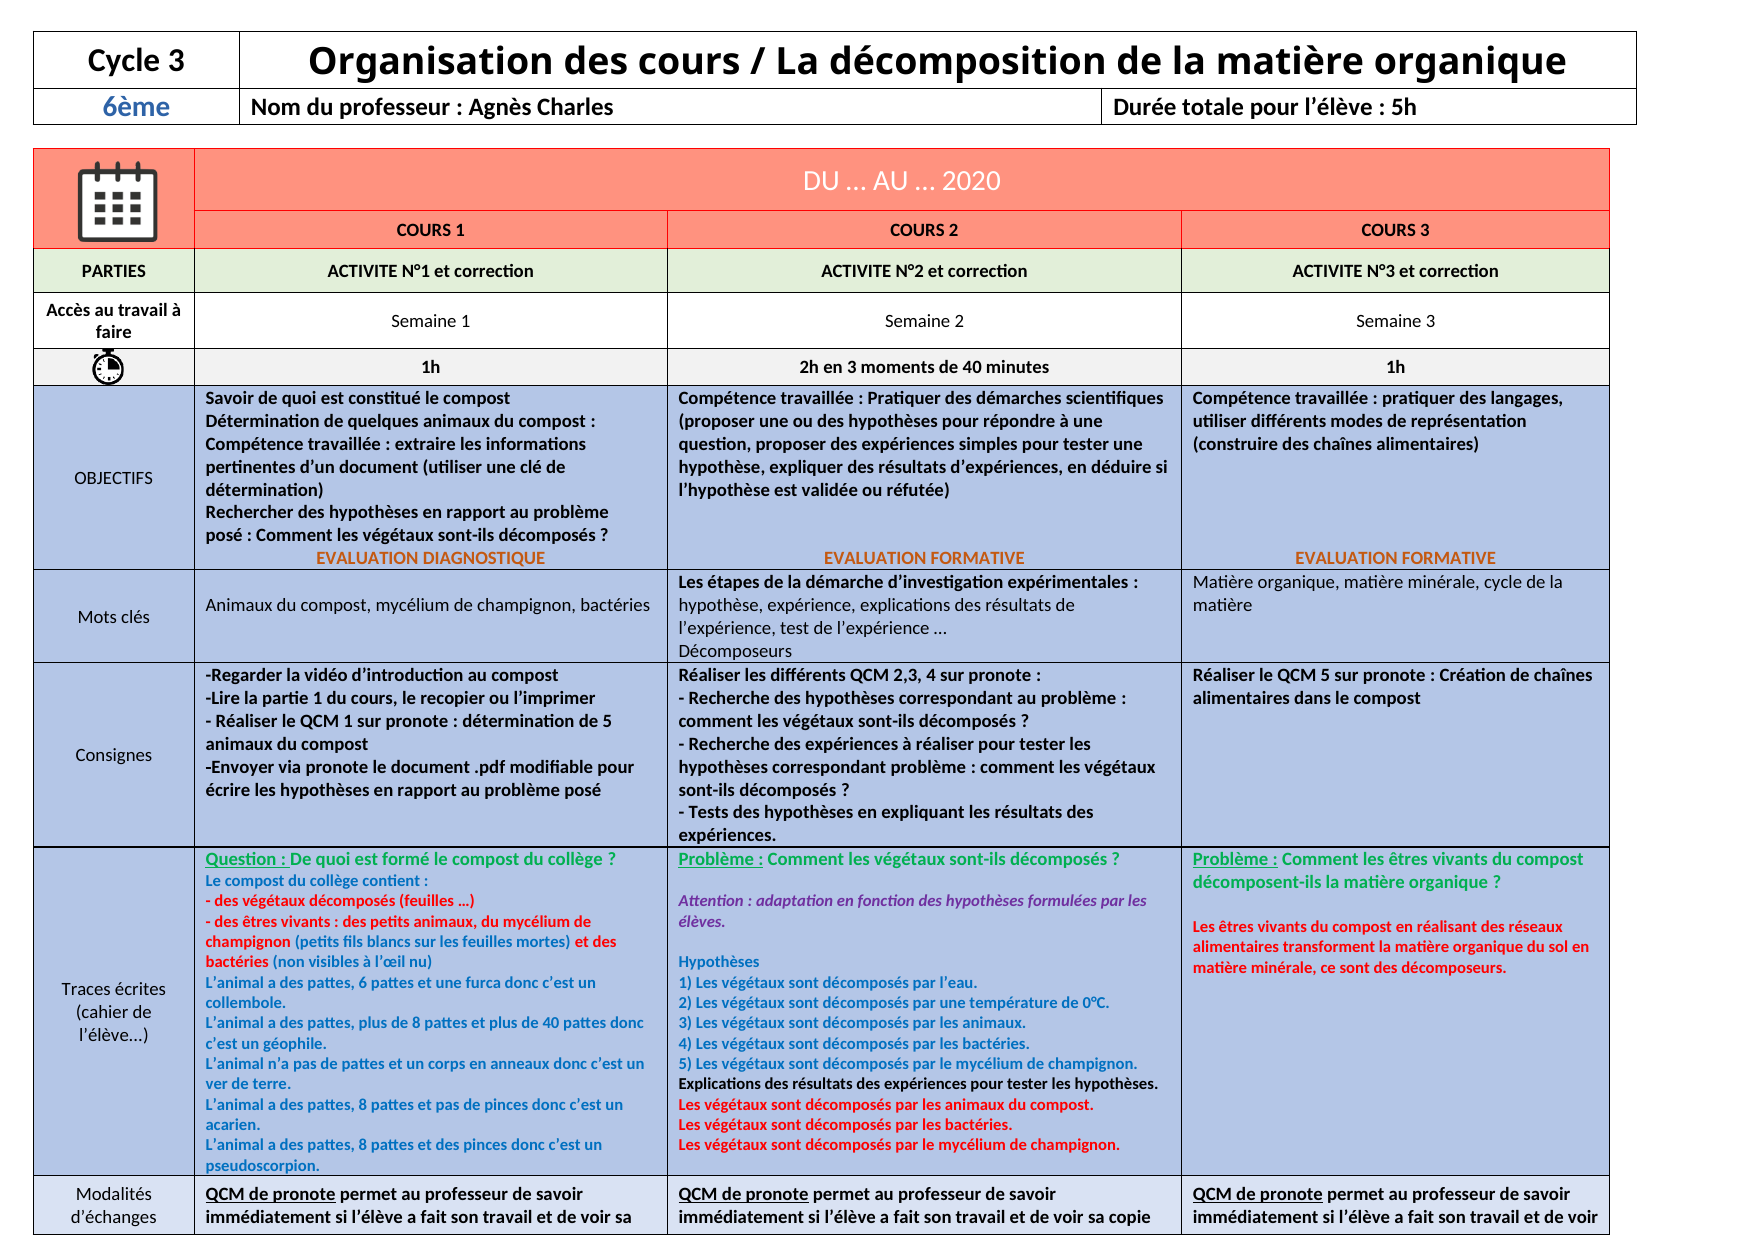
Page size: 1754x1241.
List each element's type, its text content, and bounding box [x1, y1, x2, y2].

table_header [34, 149, 194, 248]
table_cell Consignes [34, 663, 194, 846]
table_cell Mots clés [34, 570, 194, 662]
table_cell Modalités d’échanges [34, 1176, 194, 1234]
table_cell COURS 1 [195, 211, 667, 248]
table_cell Animaux du compost, mycélium de champignon, bactéries [195, 570, 667, 662]
table_cell ACTIVITE N°3 et correction [1182, 249, 1609, 292]
table_cell OBJECTIFS [34, 386, 194, 569]
table_cell Les étapes de la démarche d’investigation expérimentales : hypothèse, expérience, explications des résultats de l’expérience, test de l’expérience … Décomposeurs [668, 570, 1181, 662]
table_cell Semaine 2 [668, 293, 1181, 348]
table_cell Question : De quoi est formé le compost du collège ? Le compost du collège contient : - des végétaux décomposés (feuilles …) - des êtres vivants : des petits animaux, du mycélium de champignon (petits fils blancs sur les feuilles mortes) et des bactéries (non visibles à l’œil nu) L’animal a des pattes, 6 pattes et une furca donc c’est un collembole. L’animal a des pattes, plus de 8 pattes et plus de 40 pattes donc c’est un géophile. L’animal n’a pas de pattes et un corps en anneaux donc c’est un ver de terre. L’animal a des pattes, 8 pattes et pas de pinces donc c’est un acarien. L’animal a des pattes, 8 pattes et des pinces donc c’est un pseudoscorpion. [195, 848, 667, 1175]
table_cell Problème : Comment les végétaux sont-ils décomposés ? Attention : adaptation en fonction des hypothèses formulées par les élèves. Hypothèses 1) Les végétaux sont décomposés par l’eau. 2) Les végétaux sont décomposés par une température de 0°C. 3) Les végétaux sont décomposés par les animaux. 4) Les végétaux sont décomposés par les bactéries. 5) Les végétaux sont décomposés par le mycélium de champignon. Explications des résultats des expériences pour tester les hypothèses. Les végétaux sont décomposés par les animaux du compost. Les végétaux sont décomposés par les bactéries. Les végétaux sont décomposés par le mycélium de champignon. [668, 848, 1181, 1175]
table_cell Matière organique, matière minérale, cycle de la matière [1182, 570, 1609, 662]
table_cell Problème : Comment les êtres vivants du compost décomposent-ils la matière organique ? Les êtres vivants du compost en réalisant des réseaux alimentaires transforment la matière organique du sol en matière minérale, ce sont des décomposeurs. [1182, 848, 1609, 1175]
table_header Organisation des cours / La décomposition de la matière organique [240, 32, 1636, 87]
table_cell 1h [1182, 349, 1609, 385]
table_cell ACTIVITE N°2 et correction [668, 249, 1181, 292]
table_cell Savoir de quoi est constitué le compost Détermination de quelques animaux du compost : Compétence travaillée : extraire les informations pertinentes d’un document (utiliser une clé de détermination) Rechercher des hypothèses en rapport au problème posé : Comment les végétaux sont-ils décomposés ? EVALUATION DIAGNOSTIQUE [195, 386, 667, 569]
table_header Cycle 3 [34, 32, 239, 87]
table_cell COURS 2 [668, 211, 1181, 248]
table_cell Semaine 3 [1182, 293, 1609, 348]
table_cell Semaine 1 [195, 293, 667, 348]
table_cell Nom du professeur : Agnès Charles [240, 89, 1101, 124]
table_cell COURS 3 [1182, 211, 1609, 248]
table_cell QCM de pronote permet au professeur de savoir immédiatement si l’élève a fait son travail et de voir sa [195, 1176, 667, 1234]
table_cell Compétence travaillée : Pratiquer des démarches scientifiques (proposer une ou des hypothèses pour répondre à une question, proposer des expériences simples pour tester une hypothèse, expliquer des résultats d’expériences, en déduire si l’hypothèse est validée ou réfutée) EVALUATION FORMATIVE [668, 386, 1181, 569]
table_cell 2h en 3 moments de 40 minutes [668, 349, 1181, 385]
table_header DU … AU … 2020 [195, 149, 1609, 210]
table_cell Traces écrites (cahier de l’élève...) [34, 848, 194, 1175]
table_cell QCM de pronote permet au professeur de savoir immédiatement si l’élève a fait son travail et de voir sa copie [668, 1176, 1181, 1234]
table_cell 1h [195, 349, 667, 385]
table_cell [124, 349, 194, 385]
picture [92, 348, 124, 385]
picture [77, 161, 158, 242]
table_cell -Regarder la vidéo d’introduction au compost -Lire la partie 1 du cours, le recopier ou l’imprimer - Réaliser le QCM 1 sur pronote : détermination de 5 animaux du compost -Envoyer via pronote le document .pdf modifiable pour écrire les hypothèses en rapport au problème posé [195, 663, 667, 846]
table_cell Accès au travail à faire [34, 293, 194, 348]
table_cell Réaliser le QCM 5 sur pronote : Création de chaînes alimentaires dans le compost [1182, 663, 1609, 846]
table_cell 6ème [34, 89, 239, 124]
table_cell ACTIVITE N°1 et correction [195, 249, 667, 292]
table_cell Durée totale pour l’élève : 5h [1102, 89, 1636, 124]
table_cell QCM de pronote permet au professeur de savoir immédiatement si l’élève a fait son travail et de voir [1182, 1176, 1609, 1234]
table_cell Compétence travaillée : pratiquer des langages, utiliser différents modes de représentation (construire des chaînes alimentaires) EVALUATION FORMATIVE [1182, 386, 1609, 569]
table_cell [34, 349, 92, 385]
table_cell Réaliser les différents QCM 2,3, 4 sur pronote : - Recherche des hypothèses correspondant au problème : comment les végétaux sont-ils décomposés ? - Recherche des expériences à réaliser pour tester les hypothèses correspondant problème : comment les végétaux sont-ils décomposés ? - Tests des hypothèses en expliquant les résultats des expériences. [668, 663, 1181, 846]
table_cell PARTIES [34, 249, 194, 292]
